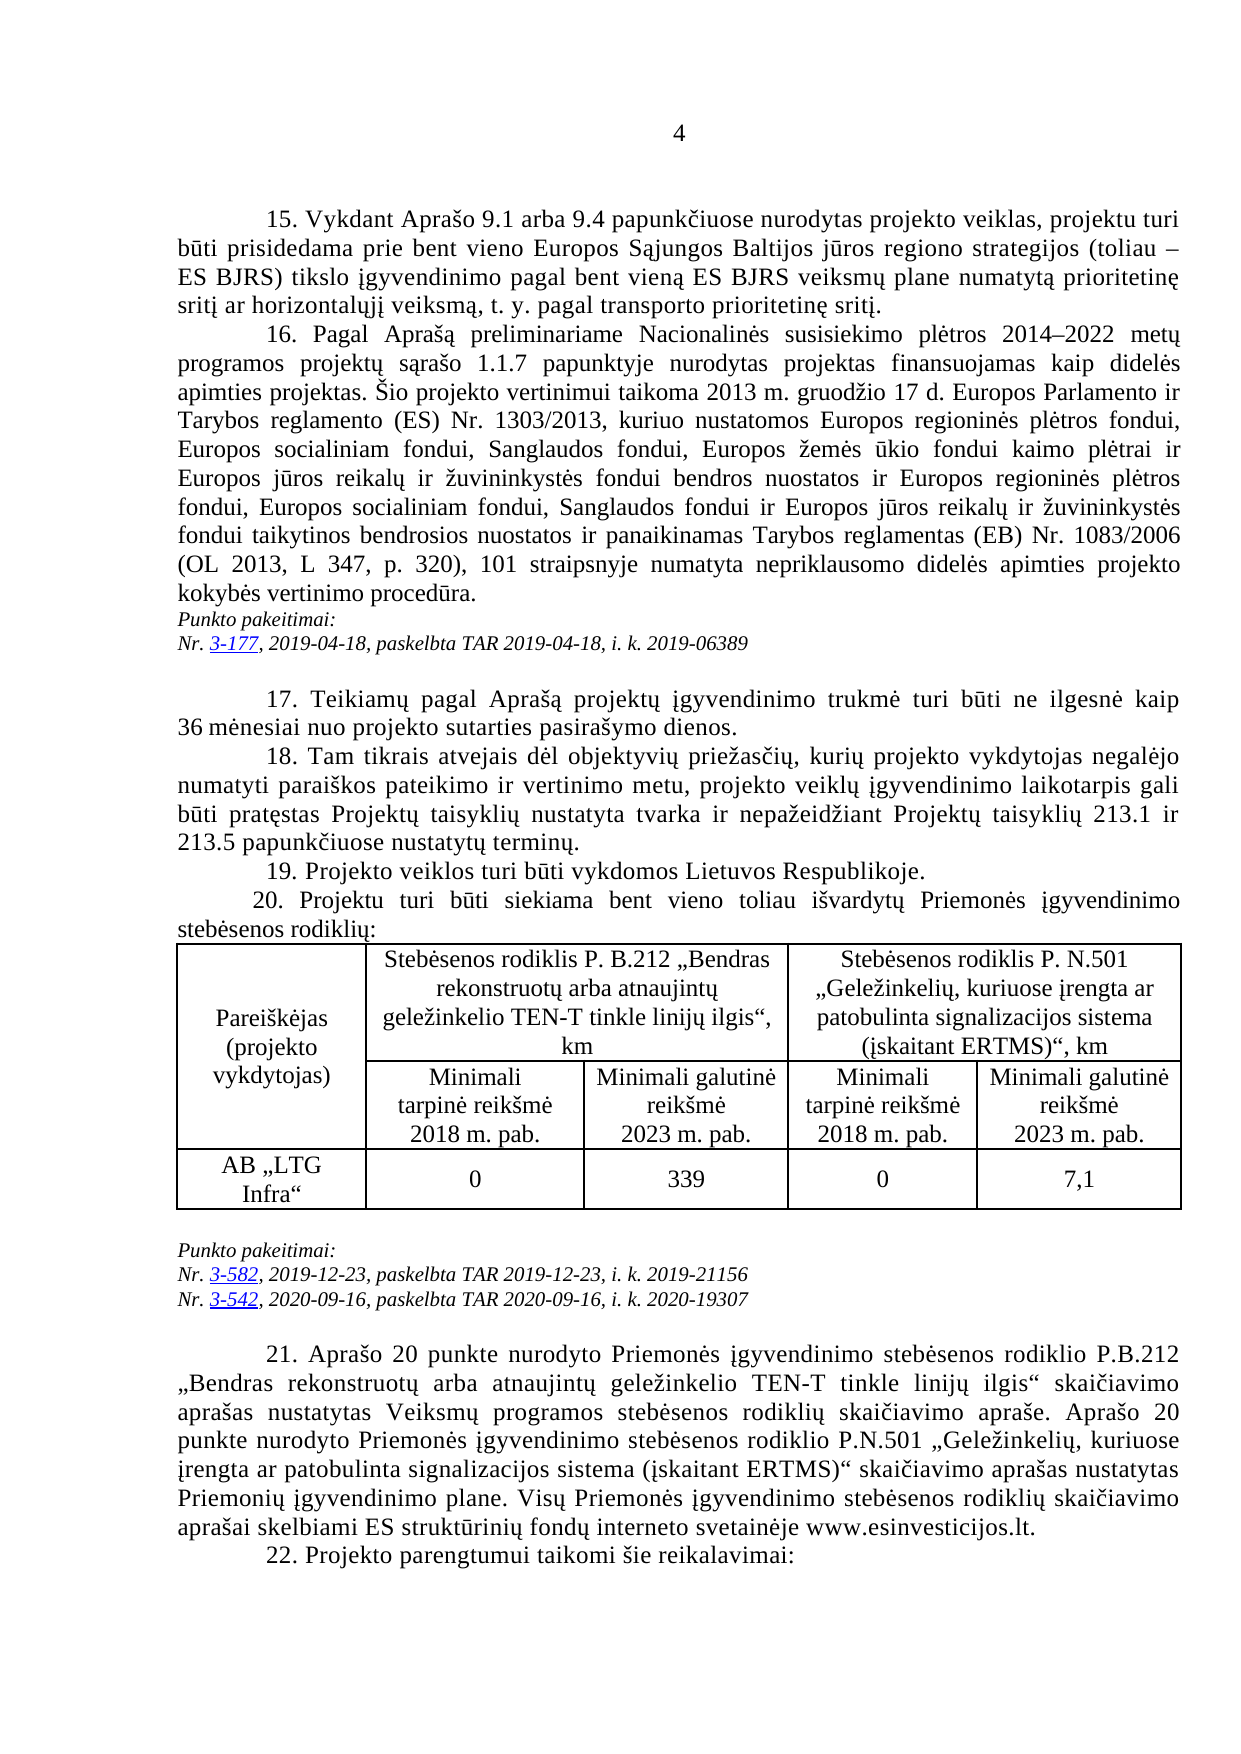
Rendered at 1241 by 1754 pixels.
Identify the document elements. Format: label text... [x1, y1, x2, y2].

text 19. Projekto veiklos turi būti vykdomos Lietuvos Respublikoje. [177, 856, 1181, 885]
table_header Stebėsenos rodiklis P. B.212 „Bendras rekonstruotų arba atnaujintų geležinkelio TEN-T tinkle linijų ilgis“, km [367, 945, 787, 1059]
text Punkto pakeitimai: [177, 1238, 1181, 1262]
text Punkto pakeitimai: [177, 607, 1181, 631]
table_cell Minimali galutinė reikšmė 2023 m. pab. [585, 1062, 787, 1148]
text 22. Projekto parengtumui taikomi šie reikalavimai: [177, 1541, 1181, 1569]
text 20. Projektu turi būti siekiama bent vieno toliau išvardytų Priemonės įgyvendinimo stebėsenos rodiklių: [177, 885, 1181, 942]
text Nr. 3-177, 2019-04-18, paskelbta TAR 2019-04-18, i. k. 2019-06389 [177, 631, 1181, 655]
text 18. Tam tikrais atvejais dėl objektyvių priežasčių, kurių projekto vykdytojas negalėjo numatyti paraiškos pateikimo ir vertinimo metu, projekto veiklų įgyvendinimo laikotarpis gali būti pratęstas Projektų taisyklių nustatyta tvarka ir nepažeidžiant Projektų taisyklių 213.1 ir 213.5 papunkčiuose nustatytų terminų. [177, 741, 1181, 856]
text Nr. 3-542, 2020-09-16, paskelbta TAR 2020-09-16, i. k. 2020-19307 [177, 1286, 1181, 1311]
table_header Pareiškėjas (projekto vykdytojas) [178, 945, 365, 1148]
table_cell AB „LTG Infra“ [178, 1150, 365, 1207]
table_cell 0 [367, 1150, 583, 1207]
table_cell Minimali galutinė reikšmė 2023 m. pab. [978, 1062, 1180, 1148]
table_cell 0 [789, 1150, 976, 1207]
text Nr. 3-582, 2019-12-23, paskelbta TAR 2019-12-23, i. k. 2019-21156 [177, 1262, 1181, 1286]
table_header Stebėsenos rodiklis P. N.501 „Geležinkelių, kuriuose įrengta ar patobulinta signalizacijos sistema (įskaitant ERTMS)“, km [789, 945, 1180, 1059]
text 21. Aprašo 20 punkte nurodyto Priemonės įgyvendinimo stebėsenos rodiklio P.B.212 „Bendras rekonstruotų arba atnaujintų geležinkelio TEN-T tinkle linijų ilgis“ skaičiavimo aprašas nustatytas Veiksmų programos stebėsenos rodiklių skaičiavimo apraše. Aprašo 20 punkte nurodyto Priemonės įgyvendinimo stebėsenos rodiklio P.N.501 „Geležinkelių, kuriuose įrengta ar patobulinta signalizacijos sistema (įskaitant ERTMS)“ skaičiavimo aprašas nustatytas Priemonių įgyvendinimo plane. Visų Priemonės įgyvendinimo stebėsenos rodiklių skaičiavimo aprašai skelbiami ES struktūrinių fondų interneto svetainėje www.esinvesticijos.lt. [177, 1339, 1181, 1541]
table_cell 339 [585, 1150, 787, 1207]
table_cell Minimali tarpinė reikšmė 2018 m. pab. [367, 1062, 583, 1148]
table_cell Minimali tarpinė reikšmė 2018 m. pab. [789, 1062, 976, 1148]
text 16. Pagal Aprašą preliminariame Nacionalinės susisiekimo plėtros 2014–2022 metų programos projektų sąrašo 1.1.7 papunktyje nurodytas projektas finansuojamas kaip didelės apimties projektas. Šio projekto vertinimui taikoma 2013 m. gruodžio 17 d. Europos Parlamento ir Tarybos reglamento (ES) Nr. 1303/2013, kuriuo nustatomos Europos regioninės plėtros fondui, Europos socialiniam fondui, Sanglaudos fondui, Europos žemės ūkio fondui kaimo plėtrai ir Europos jūros reikalų ir žuvininkystės fondui bendros nuostatos ir Europos regioninės plėtros fondui, Europos socialiniam fondui, Sanglaudos fondui ir Europos jūros reikalų ir žuvininkystės fondui taikytinos bendrosios nuostatos ir panaikinamas Tarybos reglamentas (EB) Nr. 1083/2006 (OL 2013, L 347, p. 320), 101 straipsnyje numatyta nepriklausomo didelės apimties projekto kokybės vertinimo procedūra. [177, 319, 1181, 607]
text 15. Vykdant Aprašo 9.1 arba 9.4 papunkčiuose nurodytas projekto veiklas, projektu turi būti prisidedama prie bent vieno Europos Sąjungos Baltijos jūros regiono strategijos (toliau – ES BJRS) tikslo įgyvendinimo pagal bent vieną ES BJRS veiksmų plane numatytą prioritetinę sritį ar horizontalųjį veiksmą, t. y. pagal transporto prioritetinę sritį. [177, 204, 1181, 319]
text 17. Teikiamų pagal Aprašą projektų įgyvendinimo trukmė turi būti ne ilgesnė kaip 36 mėnesiai nuo projekto sutarties pasirašymo dienos. [177, 684, 1181, 741]
table_cell 7,1 [978, 1150, 1180, 1207]
